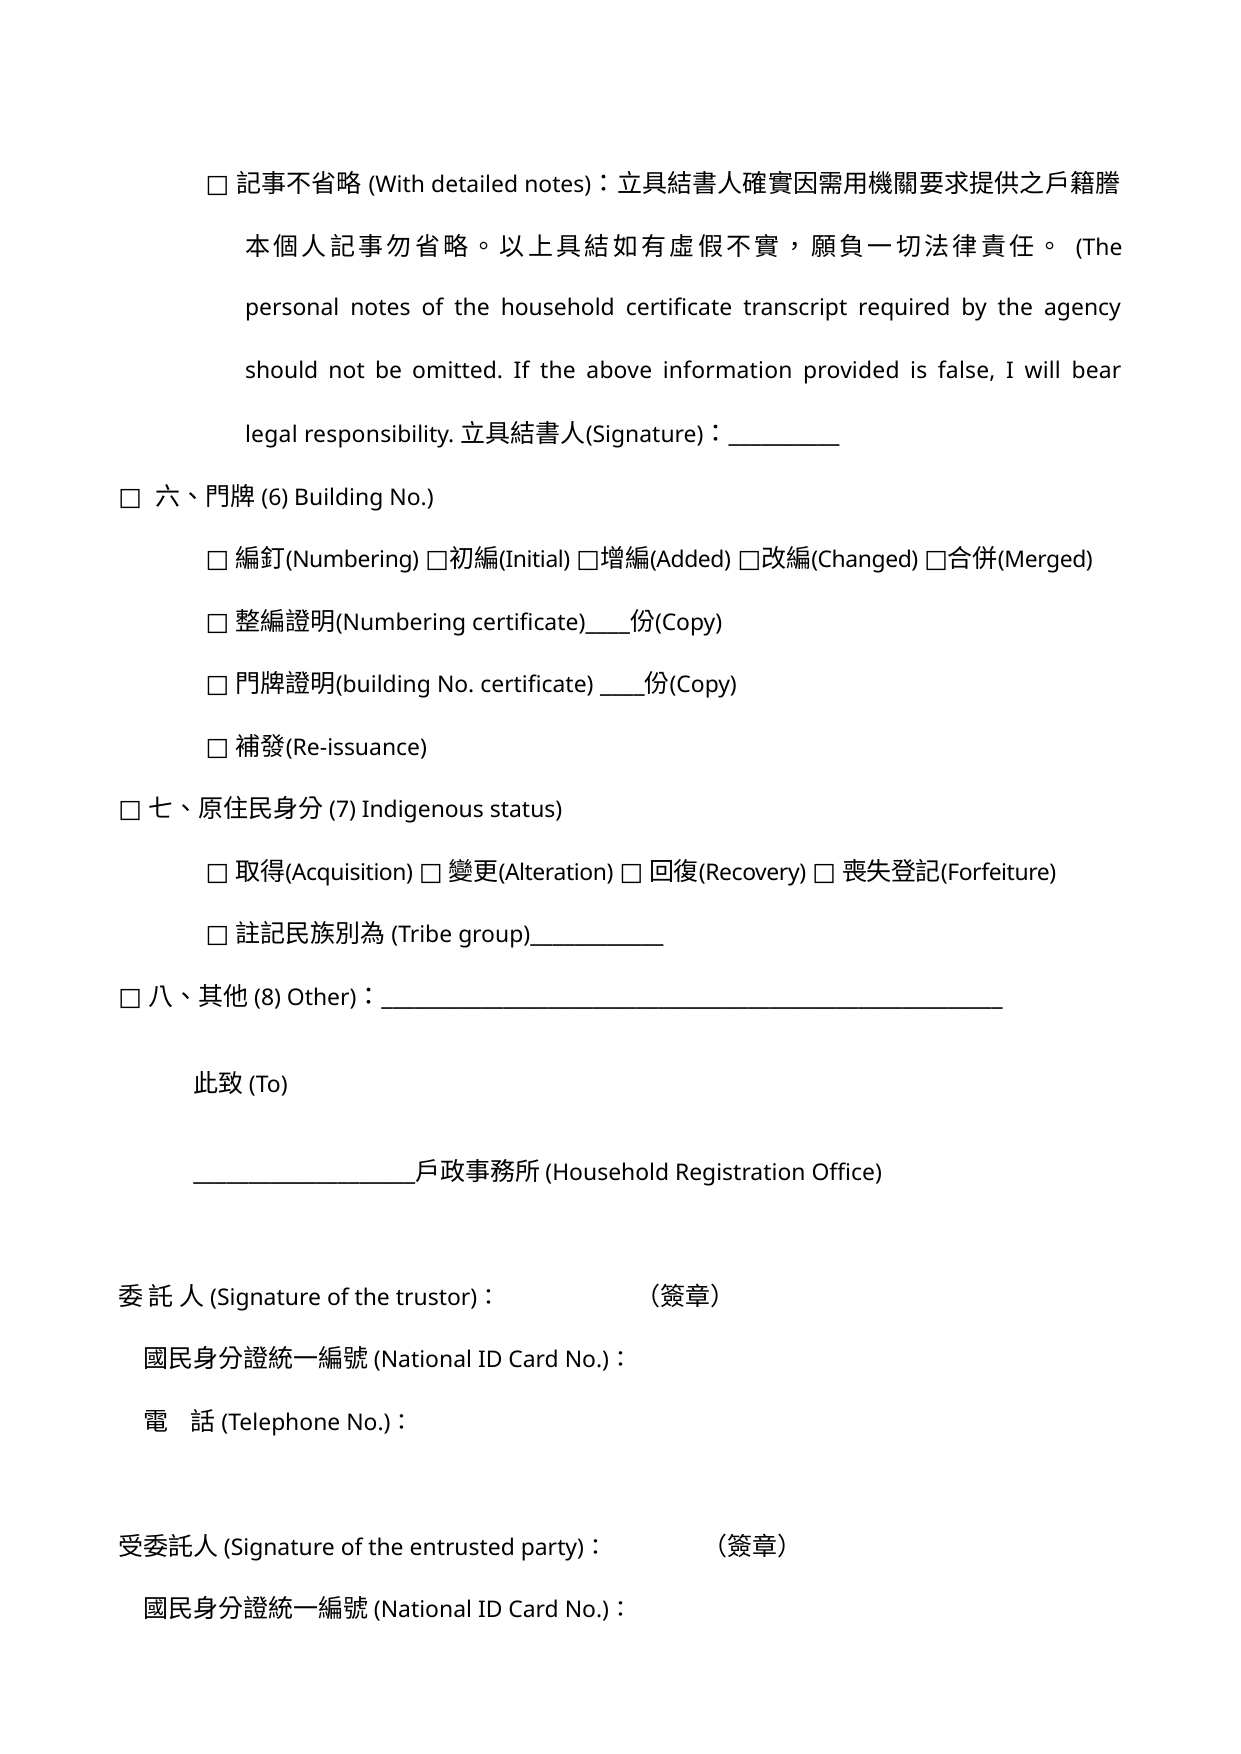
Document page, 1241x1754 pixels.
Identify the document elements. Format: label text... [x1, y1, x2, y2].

list 六、門牌 (6) Building No.) [118, 453, 1122, 515]
text □ 補發(Re-issuance) [205, 703, 1122, 765]
text ____________________戶政事務所 (Household Registration Office) [118, 1128, 1122, 1190]
text □ 八、其他 (8) Other)：________________________________________________________ [118, 953, 1122, 1015]
text □ 七、原住民身分 (7) Indigenous status) [118, 765, 1122, 828]
text □ 整編證明(Numbering certificate)____份(Copy) [205, 578, 1122, 640]
text 此致 (To) [118, 1040, 1122, 1103]
text □ 取得(Acquisition) □ 變更(Alteration) □ 回復(Recovery) □ 喪失登記(Forfeiture) [205, 828, 1122, 890]
text 國民身分證統一編號 (National ID Card No.)： [143, 1565, 1122, 1628]
text □ 記事不省略 (With detailed notes)：立具結書人確實因需用機關要求提供之戶籍謄本個人記事勿省略。以上具結如有虛假不實，願負一切法律責任。 (The personal notes of the household certificate transcript required by the agency should not be omitted. If the above information provided is false, I will bear legal responsibility. 立具結書人(Signature)：__________ [205, 140, 1122, 453]
text □ 編釘(Numbering) □初編(Initial) □增編(Added) □改編(Changed) □合併(Merged) [205, 515, 1131, 578]
text □ 註記民族別為 (Tribe group)____________ [205, 890, 1122, 953]
text 電 話 (Telephone No.)： [143, 1378, 1122, 1440]
text 受委託人 (Signature of the entrusted party)： （簽章） [118, 1503, 1122, 1565]
text 國民身分證統一編號 (National ID Card No.)： [143, 1315, 1122, 1378]
text □ 門牌證明(building No. certificate) ____份(Copy) [205, 640, 1122, 703]
text 委 託 人 (Signature of the trustor)： （簽章） [118, 1253, 1122, 1315]
